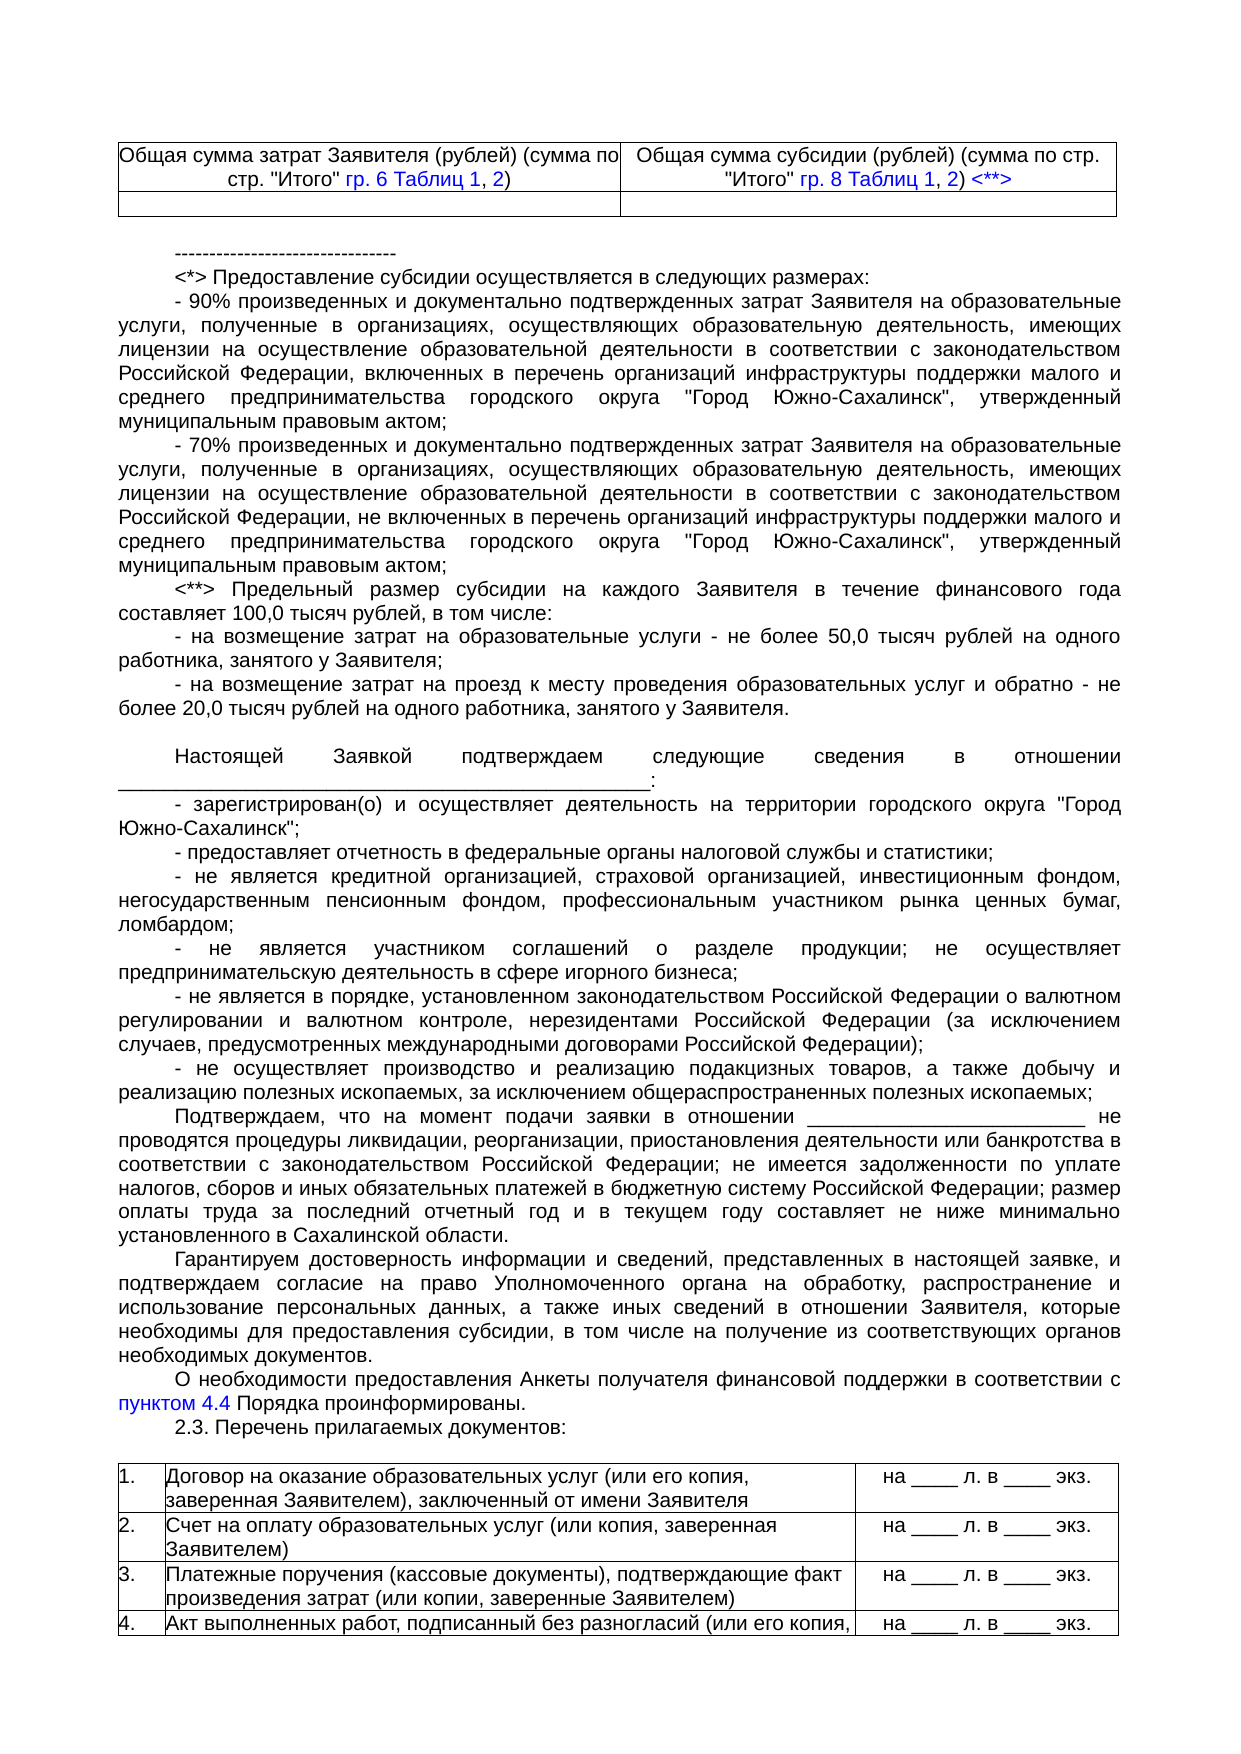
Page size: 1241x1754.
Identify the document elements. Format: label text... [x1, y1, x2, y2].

table_cell 2. [119, 1513, 165, 1561]
table_cell Акт выполненных работ, подписанный без разногласий (или его копия, [166, 1611, 855, 1635]
text - предоставляет отчетность в федеральные органы налоговой службы и статистики; [118, 840, 1122, 864]
text - 70% произведенных и документально подтвержденных затрат Заявителя на образовательные услуги, полученные в организациях, осуществляющих образовательную деятельность, имеющих лицензии на осуществление образовательной деятельности в соответствии с законодательством Российской Федерации, не включенных в перечень организаций инфраструктуры поддержки малого и среднего предпринимательства городского округа "Город Южно-Сахалинск", утвержденный муниципальным правовым актом; [118, 433, 1122, 576]
text - не является в порядке, установленном законодательством Российской Федерации о валютном регулировании и валютном контроле, нерезидентами Российской Федерации (за исключением случаев, предусмотренных международными договорами Российской Федерации); [118, 984, 1122, 1056]
text -------------------------------- [118, 241, 1122, 265]
text <**> Предельный размер субсидии на каждого Заявителя в течение финансового года составляет 100,0 тысяч рублей, в том числе: [118, 576, 1122, 624]
table_cell [621, 192, 1116, 216]
table_cell на ____ л. в ____ экз. [856, 1611, 1118, 1635]
text - зарегистрирован(о) и осуществляет деятельность на территории городского округа "Город Южно-Сахалинск"; [118, 792, 1122, 840]
table_header Договор на оказание образовательных услуг (или его копия, заверенная Заявителем), заключенный от имени Заявителя [166, 1464, 855, 1512]
text - не является участником соглашений о разделе продукции; не осуществляет предпринимательскую деятельность в сфере игорного бизнеса; [118, 936, 1122, 984]
text Подтверждаем, что на момент подачи заявки в отношении ________________________ не проводятся процедуры ликвидации, реорганизации, приостановления деятельности или банкротства в соответствии с законодательством Российской Федерации; не имеется задолженности по уплате налогов, сборов и иных обязательных платежей в бюджетную систему Российской Федерации; размер оплаты труда за последний отчетный год и в текущем году составляет не ниже минимально установленного в Сахалинской области. [118, 1103, 1122, 1247]
table_header Общая сумма затрат Заявителя (рублей) (сумма по стр. "Итого" гр. 6 Таблиц 1, 2) [119, 143, 620, 191]
text Настоящей Заявкой подтверждаем следующие сведения в отношении ______________________________________________: [118, 744, 1122, 792]
text - не осуществляет производство и реализацию подакцизных товаров, а также добычу и реализацию полезных ископаемых, за исключением общераспространенных полезных ископаемых; [118, 1056, 1122, 1103]
table_cell 4. [119, 1611, 165, 1635]
table_header Общая сумма субсидии (рублей) (сумма по стр. "Итого" гр. 8 Таблиц 1, 2) <**> [621, 143, 1116, 191]
text Гарантируем достоверность информации и сведений, представленных в настоящей заявке, и подтверждаем согласие на право Уполномоченного органа на обработку, распространение и использование персональных данных, а также иных сведений в отношении Заявителя, которые необходимы для предоставления субсидии, в том числе на получение из соответствующих органов необходимых документов. [118, 1247, 1122, 1367]
table_cell [119, 192, 620, 216]
text <*> Предоставление субсидии осуществляется в следующих размерах: [118, 265, 1122, 289]
text О необходимости предоставления Анкеты получателя финансовой поддержки в соответствии с пунктом 4.4 Порядка проинформированы. [118, 1367, 1122, 1415]
text - 90% произведенных и документально подтвержденных затрат Заявителя на образовательные услуги, полученные в организациях, осуществляющих образовательную деятельность, имеющих лицензии на осуществление образовательной деятельности в соответствии с законодательством Российской Федерации, включенных в перечень организаций инфраструктуры поддержки малого и среднего предпринимательства городского округа "Город Южно-Сахалинск", утвержденный муниципальным правовым актом; [118, 289, 1122, 433]
table_header на ____ л. в ____ экз. [856, 1464, 1118, 1512]
text 2.3. Перечень прилагаемых документов: [118, 1415, 1122, 1439]
table_cell на ____ л. в ____ экз. [856, 1562, 1118, 1610]
table_cell на ____ л. в ____ экз. [856, 1513, 1118, 1561]
text - на возмещение затрат на образовательные услуги - не более 50,0 тысяч рублей на одного работника, занятого у Заявителя; [118, 624, 1122, 672]
text - не является кредитной организацией, страховой организацией, инвестиционным фондом, негосударственным пенсионным фондом, профессиональным участником рынка ценных бумаг, ломбардом; [118, 864, 1122, 936]
table_cell Платежные поручения (кассовые документы), подтверждающие факт произведения затрат (или копии, заверенные Заявителем) [166, 1562, 855, 1610]
table_cell Счет на оплату образовательных услуг (или копия, заверенная Заявителем) [166, 1513, 855, 1561]
table_cell 3. [119, 1562, 165, 1610]
table_header 1. [119, 1464, 165, 1512]
text - на возмещение затрат на проезд к месту проведения образовательных услуг и обратно - не более 20,0 тысяч рублей на одного работника, занятого у Заявителя. [118, 672, 1122, 720]
